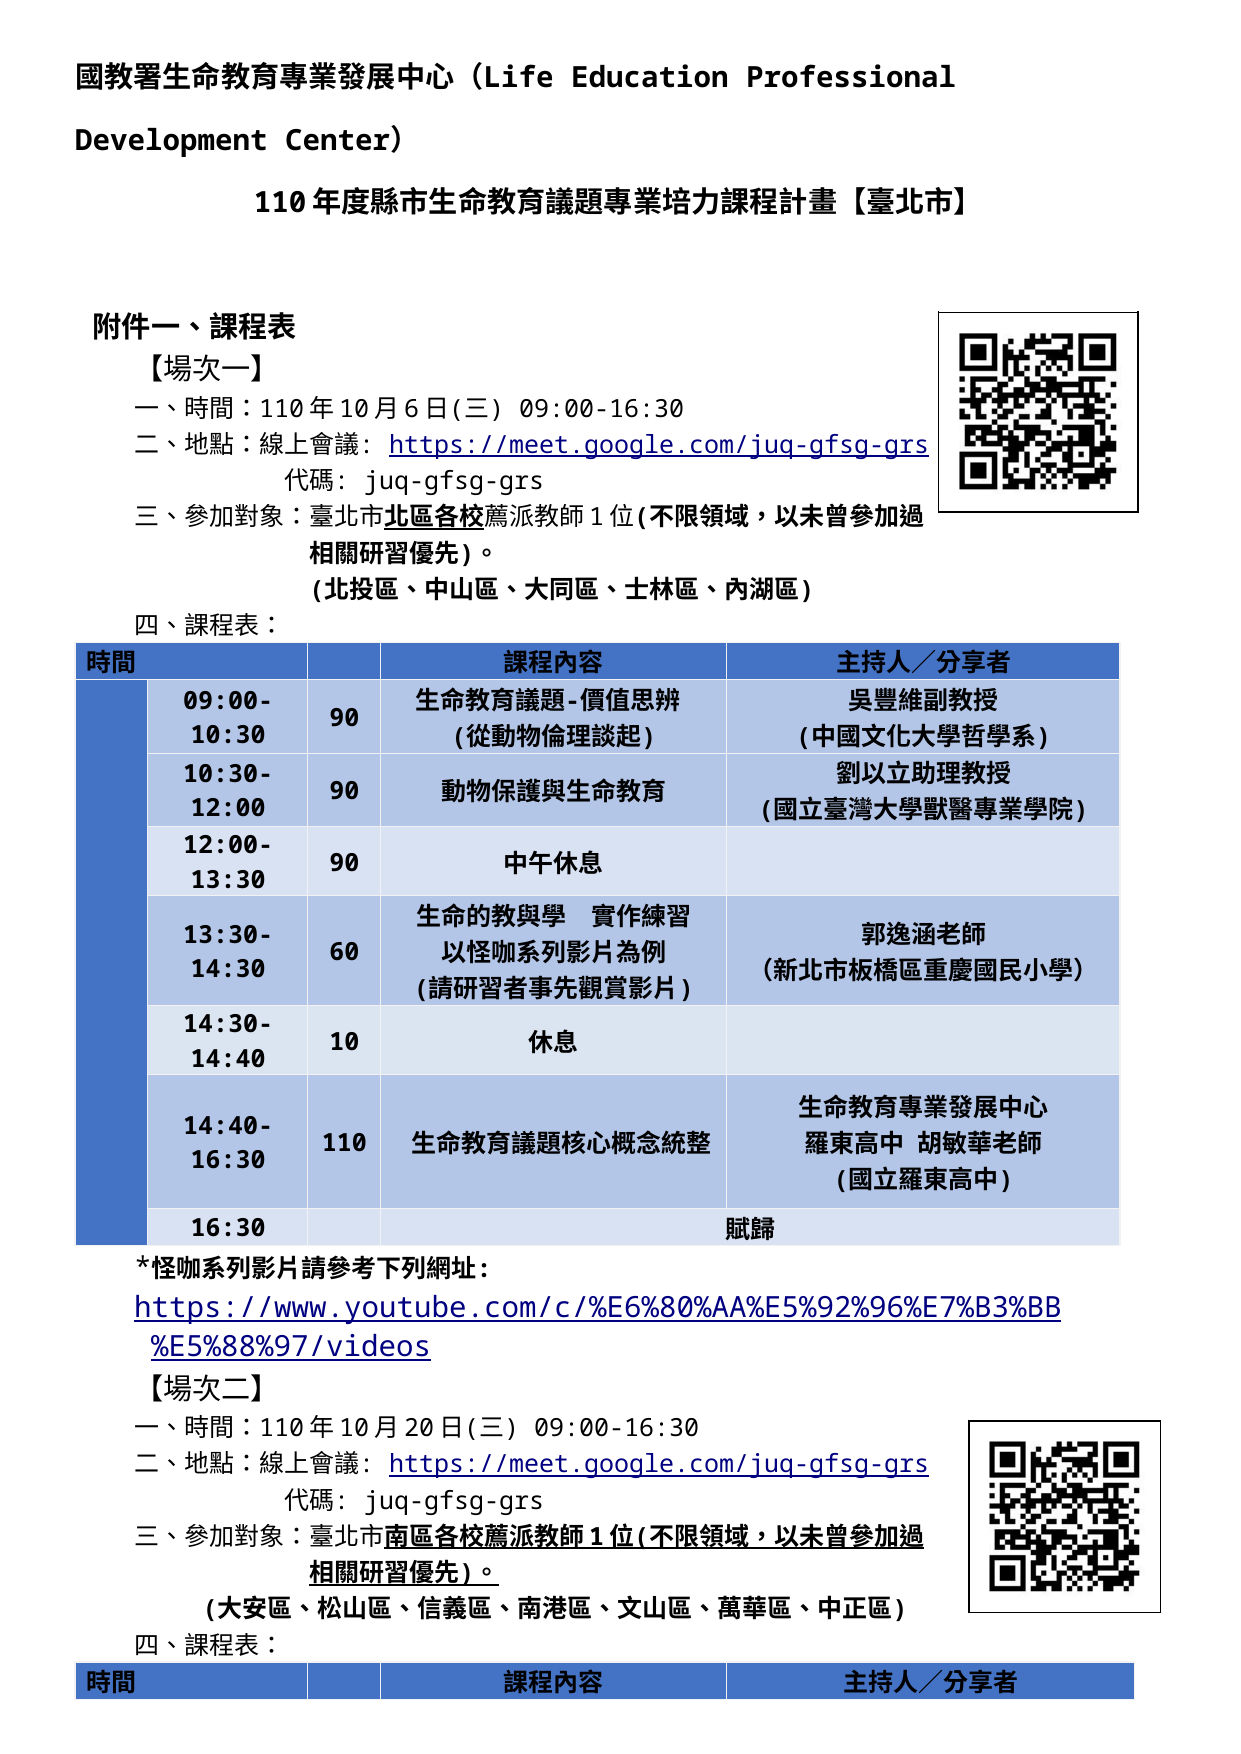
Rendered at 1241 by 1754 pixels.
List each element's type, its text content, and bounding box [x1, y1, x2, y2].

text 相關研習優先)。 [146, 533, 1165, 569]
table_cell 14:30-14:40 [148, 1006, 307, 1074]
table_cell 郭逸涵老師 （新北市板橋區重慶國民小學） [727, 896, 1119, 1005]
text 三、參加對象：臺北市南區各校薦派教師1位(不限領域，以未曾參加過 [134, 1516, 968, 1553]
text 四、課程表： [134, 1625, 1165, 1661]
table_cell 劉以立助理教授 (國立臺灣大學獸醫專業學院) [727, 754, 1119, 826]
text 【場次二】 [134, 1365, 1165, 1408]
table_cell 90 [308, 680, 380, 753]
table_cell 14:40-16:30 [148, 1075, 307, 1208]
table_cell 10 [308, 1006, 380, 1074]
table_header [308, 1663, 380, 1699]
table_cell 中午休息 [381, 827, 726, 895]
table_cell 10:30-12:00 [148, 754, 307, 826]
table_cell 賦歸 [381, 1209, 1119, 1245]
text 二、地點：線上會議: https://meet.google.com/juq-gfsg-grs [134, 424, 937, 461]
table_cell 13:30-14:30 [148, 896, 307, 1005]
text [1139, 346, 1165, 388]
table_header 課程內容 [381, 1663, 726, 1699]
table_header 主持人／分享者 [727, 643, 1119, 679]
table_cell [727, 1006, 1119, 1074]
text 110年度縣市生命教育議題專業培力課程計畫【臺北市】 [71, 158, 1165, 221]
table_cell 09:00-10:30 [148, 680, 307, 753]
table_header [308, 643, 380, 679]
table_cell 110 [308, 1075, 380, 1208]
text (大安區、松山區、信義區、南港區、文山區、萬華區、中正區) [75, 1589, 1165, 1625]
table_header 課程內容 [381, 643, 726, 679]
table_cell 16:30 [148, 1209, 307, 1245]
table_cell [76, 680, 147, 1245]
text 四、課程表： [134, 606, 1165, 642]
text [1139, 388, 1165, 424]
table_cell 90 [308, 827, 380, 895]
text 一、時間：110年10月6日(三) 09:00-16:30 [134, 388, 937, 424]
text (北投區、中山區、大同區、士林區、內湖區) [146, 569, 1165, 606]
text 附件一、課程表 [75, 283, 1165, 513]
text [1139, 424, 1165, 461]
text 三、參加對象：臺北市北區各校薦派教師1位(不限領域，以未曾參加過 [134, 497, 1165, 533]
table_cell 90 [308, 754, 380, 826]
table_header 時間 [76, 643, 307, 679]
text [1139, 461, 1165, 497]
table_cell 60 [308, 896, 380, 1005]
table_cell 生命教育專業發展中心 羅東高中 胡敏華老師 (國立羅東高中) [727, 1075, 1119, 1208]
table_cell 休息 [381, 1006, 726, 1074]
table_cell 生命的教與學 實作練習 以怪咖系列影片為例 (請研習者事先觀賞影片) [381, 896, 726, 1005]
table_cell 動物保護與生命教育 [381, 754, 726, 826]
text 二、地點：線上會議: https://meet.google.com/juq-gfsg-grs [134, 1444, 968, 1480]
text https://www.youtube.com/c/%E6%80%AA%E5%92%96%E7%B3%BB%E5%88%97/videos [134, 1286, 1165, 1365]
text 代碼: juq-gfsg-grs [134, 461, 937, 497]
table_cell [727, 827, 1119, 895]
text *怪咖系列影片請參考下列網址: [134, 1246, 1165, 1286]
table_header 時間 [76, 1663, 307, 1699]
table_cell 吳豐維副教授 (中國文化大學哲學系) [727, 680, 1119, 753]
table_cell 12:00-13:30 [148, 827, 307, 895]
table_cell [308, 1209, 380, 1245]
text 代碼: juq-gfsg-grs [134, 1480, 968, 1516]
text 國教署生命教育專業發展中心（Life Education Professional Development Center） [75, 33, 1153, 158]
table_header 主持人／分享者 [727, 1663, 1134, 1699]
text 相關研習優先)。 [146, 1553, 968, 1589]
table_cell 生命教育議題-價值思辨 (從動物倫理談起) [381, 680, 726, 753]
text 一、時間：110年10月20日(三) 09:00-16:30 [134, 1408, 1165, 1444]
text 【場次一】 [134, 346, 937, 388]
table_cell 生命教育議題核心概念統整 [381, 1075, 726, 1208]
